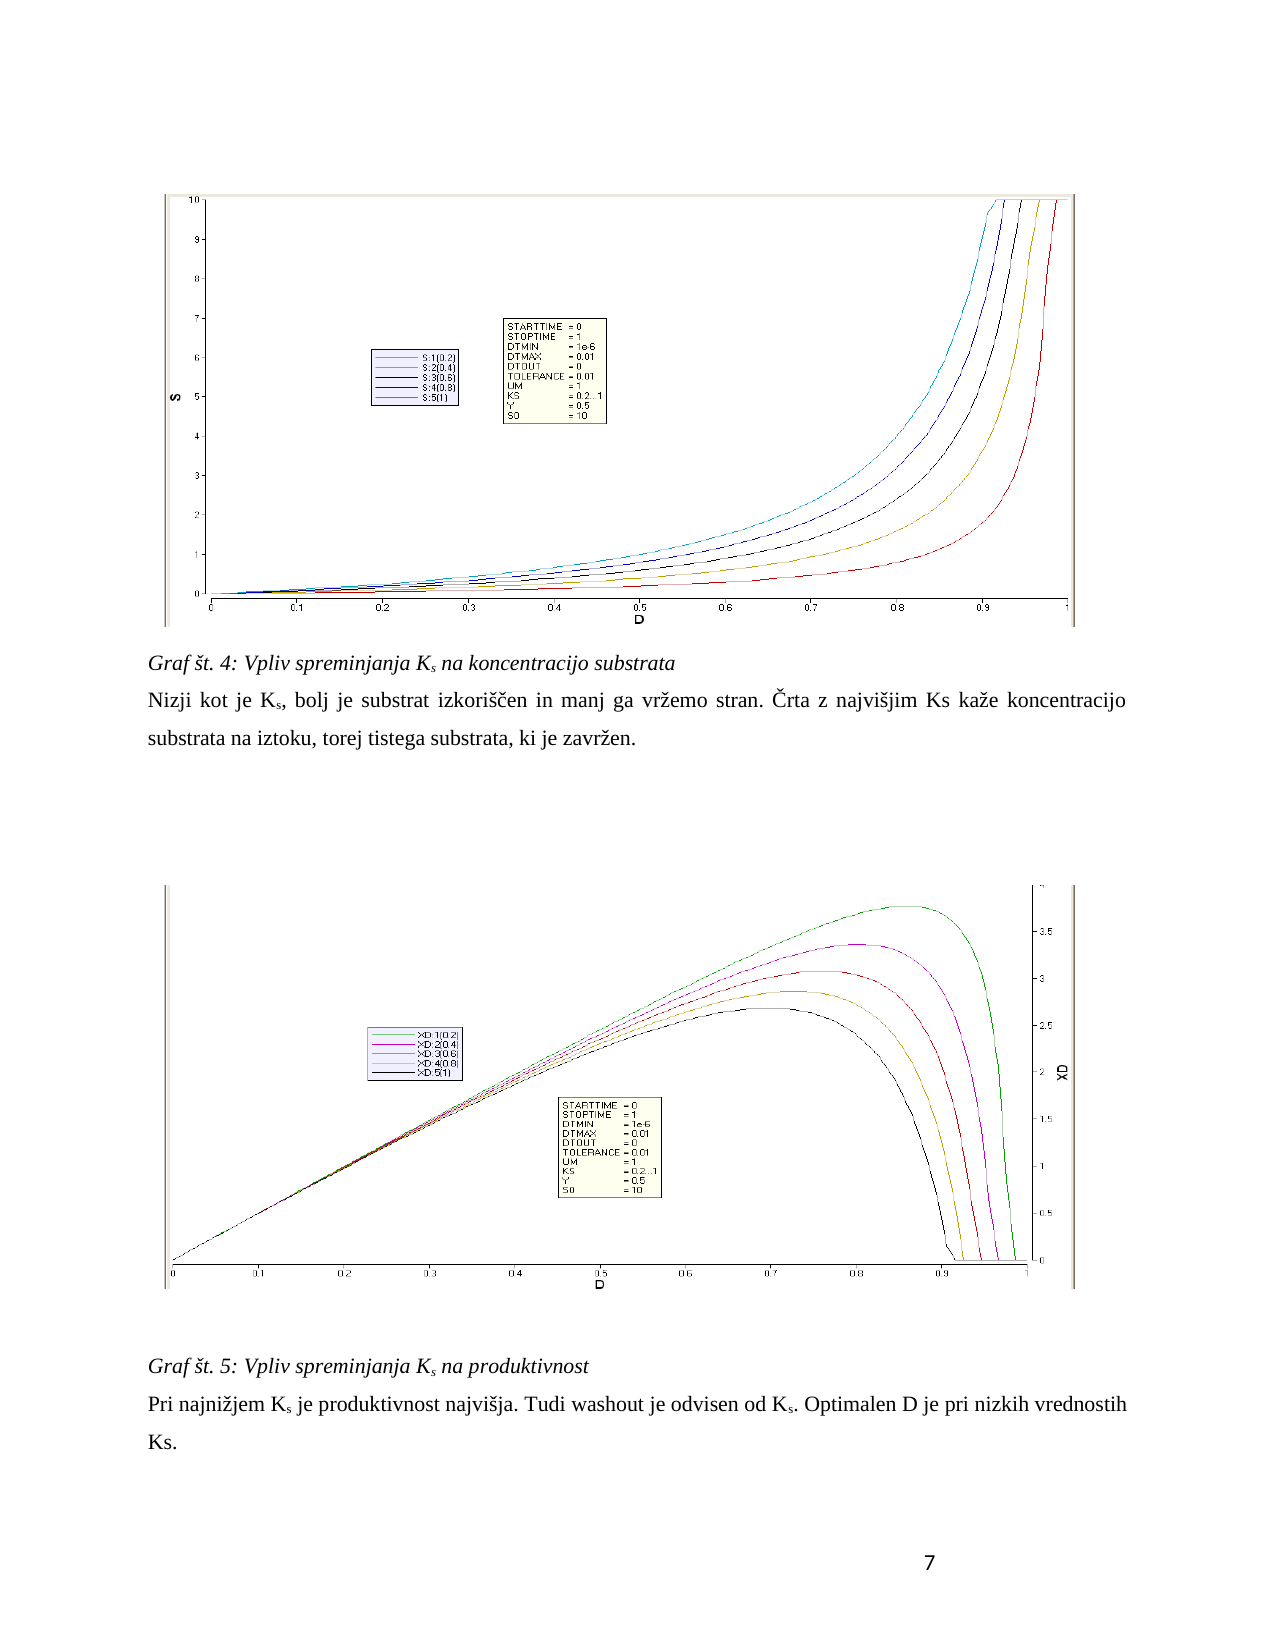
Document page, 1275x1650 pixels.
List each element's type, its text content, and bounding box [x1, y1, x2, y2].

text Graf št. 4: Vpliv spreminjanja Ks na koncentracijo substrata [148, 649, 1127, 675]
text Nizji kot je Ks, bolj je substrat izkoriščen in manj ga vržemo stran. Črta z najvišjim Ks kaže koncentracijo substrata na iztoku, torej tistega substrata, ki je zavržen. [148, 687, 1127, 750]
text Pri najnižjem Ks je produktivnost najvišja. Tudi washout je odvisen od Ks. Optimalen D je pri nizkih vrednostih Ks. [148, 1391, 1127, 1454]
picture [164, 194, 1075, 627]
picture [164, 885, 1075, 1289]
text Graf št. 5: Vpliv spreminjanja Ks na produktivnost [148, 1353, 1127, 1379]
